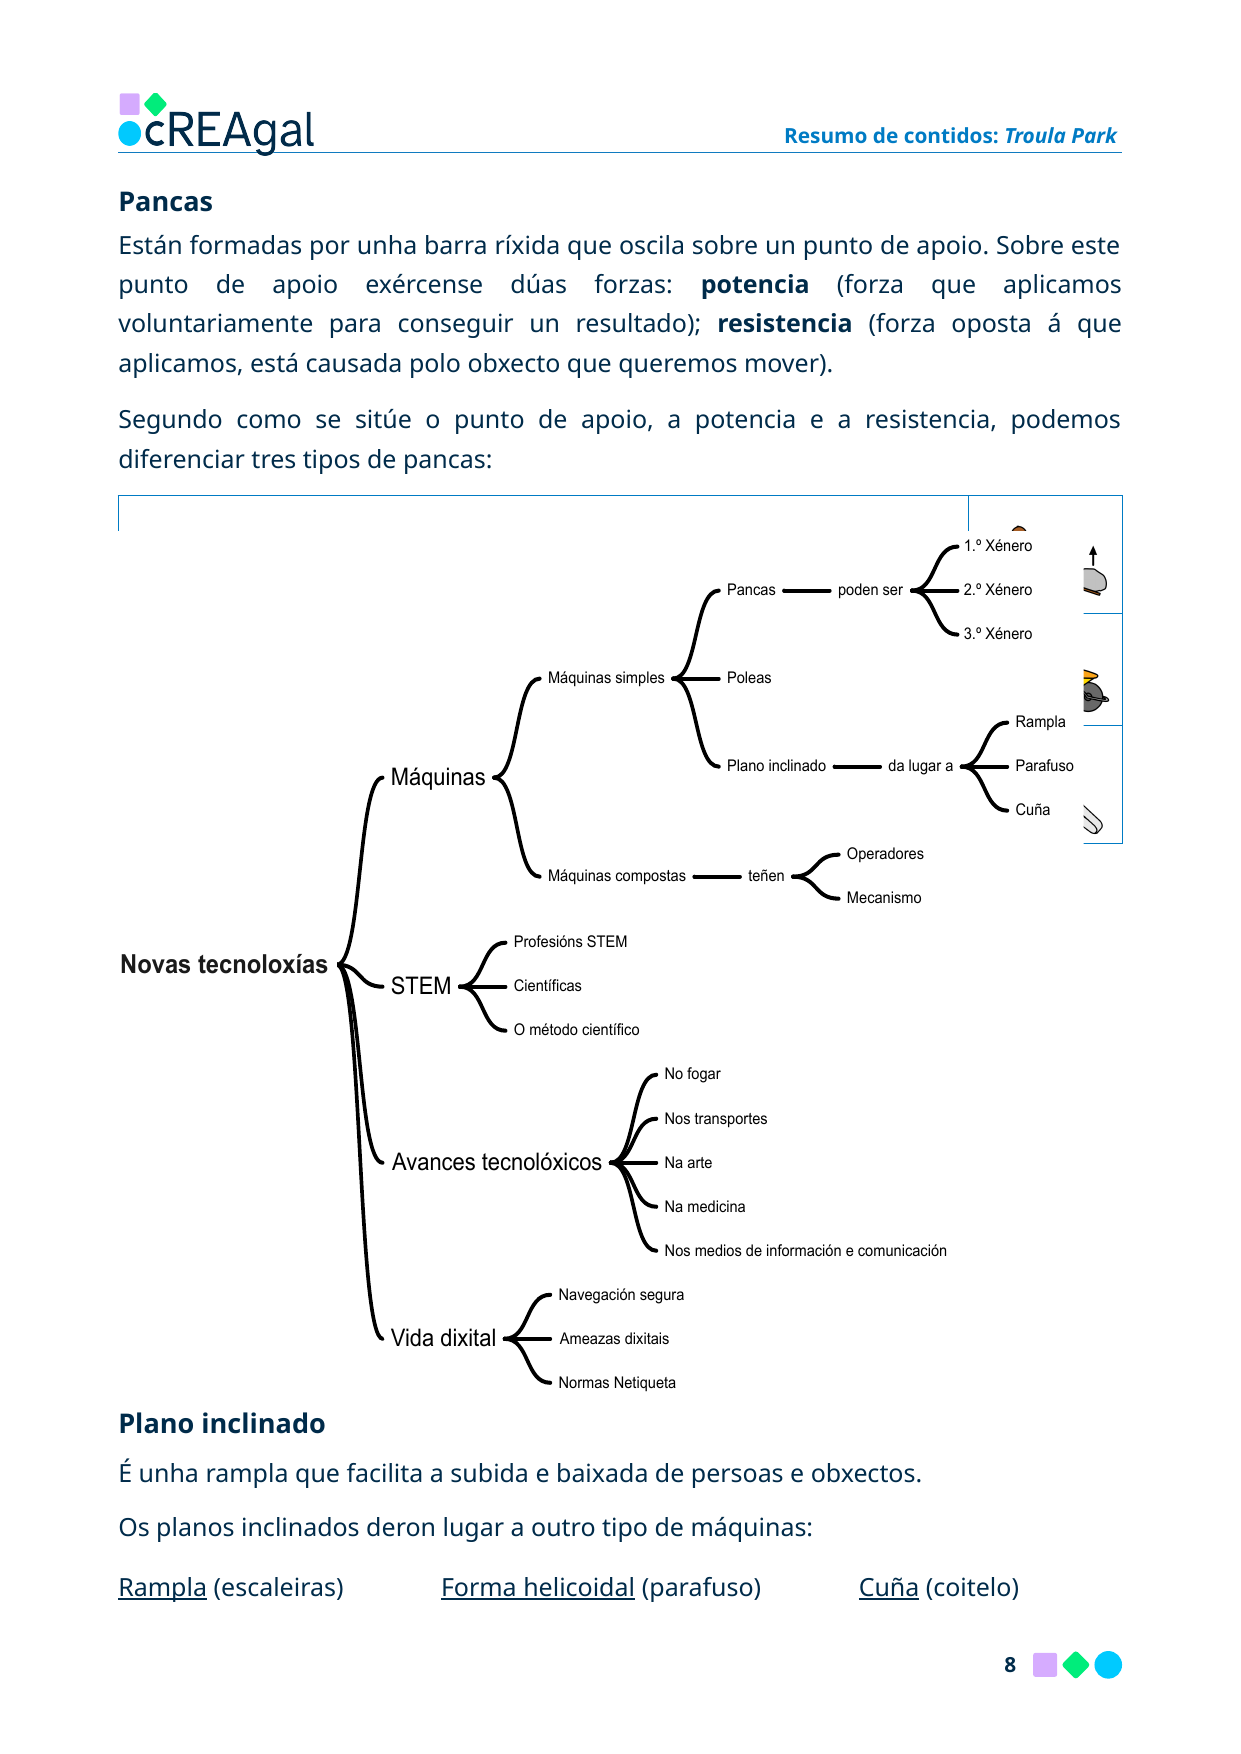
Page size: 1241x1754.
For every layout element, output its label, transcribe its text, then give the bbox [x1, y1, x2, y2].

subtitle Pancas [118, 182, 1122, 219]
text Os planos inclinados deron lugar a outro tipo de máquinas: [118, 1509, 1122, 1544]
picture [118, 93, 314, 156]
picture [988, 503, 1112, 842]
text É unha rampla que facilita a subida e baixada de persoas e obxectos. [118, 1456, 1122, 1490]
table_header [969, 496, 1122, 612]
text Rampla (escaleiras) Forma helicoidal (parafuso) Cuña (coitelo) [118, 1569, 1122, 1603]
table_cell [1111, 614, 1122, 724]
text Segundo como se sitúe o punto de apoio, a potencia e a resistencia, podemos diferenciar tres tipos de pancas: [118, 402, 1122, 475]
table_cell [1084, 726, 1122, 843]
subtitle Plano inclinado [118, 880, 1122, 1441]
text Están formadas por unha barra ríxida que oscila sobre un punto de apoio. Sobre este punto de apoio exércense dúas forzas: potencia (forza que aplicamos voluntariamente para conseguir un resultado); resistencia (forza oposta á que aplicamos, está causada polo obxecto que queremos mover). [118, 228, 1122, 379]
table_header Pancas de 1º xénero: o punto de apoio sitúase entre a potencia e a resistencia. [119, 496, 968, 531]
